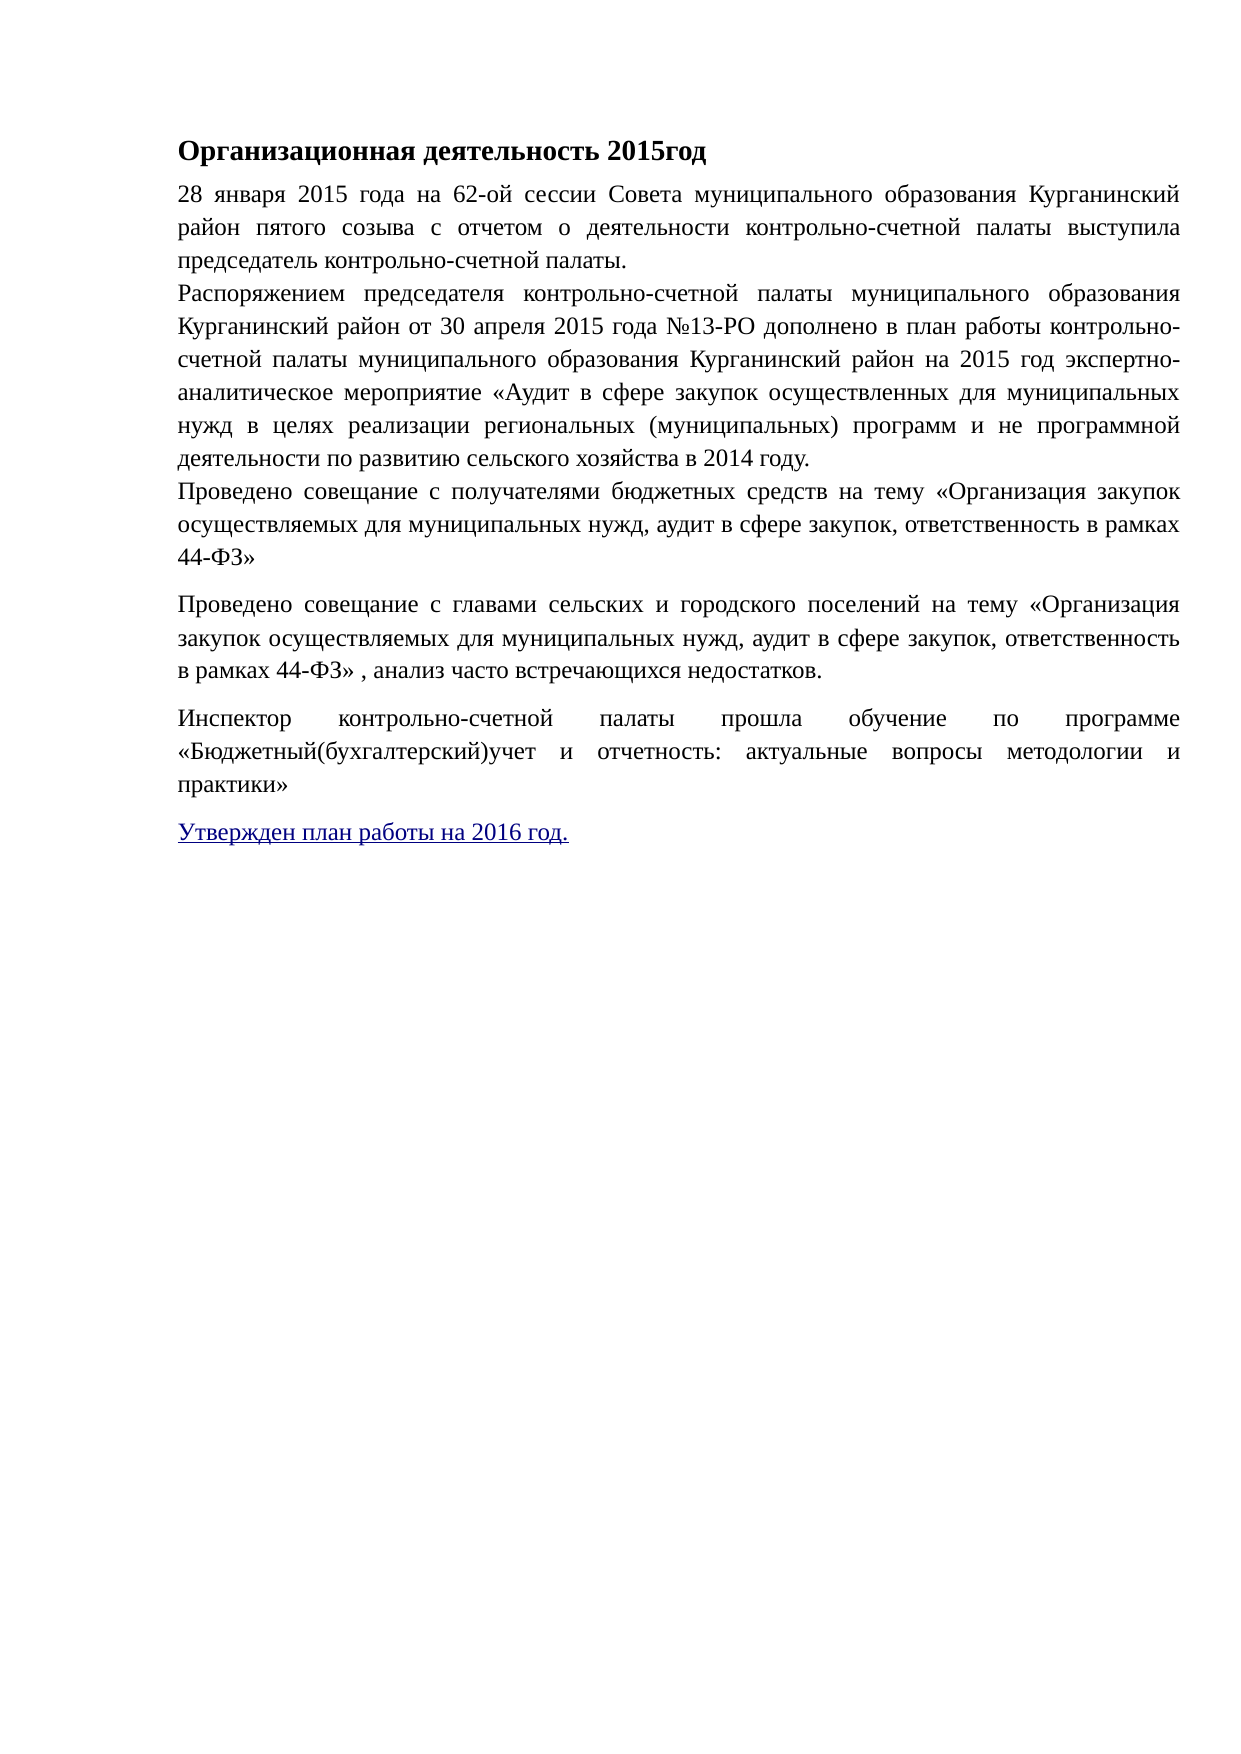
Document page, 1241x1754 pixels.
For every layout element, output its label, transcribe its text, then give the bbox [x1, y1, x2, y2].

text Проведено совещание с получателями бюджетных средств на тему «Организация закупок осуществляемых для муниципальных нужд, аудит в сфере закупок, ответственность в рамках 44-ФЗ» [177, 476, 1181, 571]
text Утвержден план работы на 2016 год. [177, 817, 1181, 846]
text Распоряжением председателя контрольно-счетной палаты муниципального образования Курганинский район от 30 апреля 2015 года №13-РО дополнено в план работы контрольно-счетной палаты муниципального образования Курганинский район на 2015 год экспертно-аналитическое мероприятие «Аудит в сфере закупок осуществленных для муниципальных нужд в целях реализации региональных (муниципальных) программ и не программной деятельности по развитию сельского хозяйства в 2014 году. [177, 278, 1181, 472]
text Проведено совещание с главами сельских и городского поселений на тему «Организация закупок осуществляемых для муниципальных нужд, аудит в сфере закупок, ответственность в рамках 44-ФЗ» , анализ часто встречающихся недостатков. [177, 589, 1181, 684]
text Инспектор контрольно-счетной палаты прошла обучение по программе «Бюджетный(бухгалтерский)учет и отчетность: актуальные вопросы методологии и практики» [177, 703, 1181, 798]
subtitle Организационная деятельность 2015год [177, 133, 1181, 166]
text 28 января 2015 года на 62-ой сессии Совета муниципального образования Курганинский район пятого созыва с отчетом о деятельности контрольно-счетной палаты выступила председатель контрольно-счетной палаты. [177, 179, 1181, 273]
